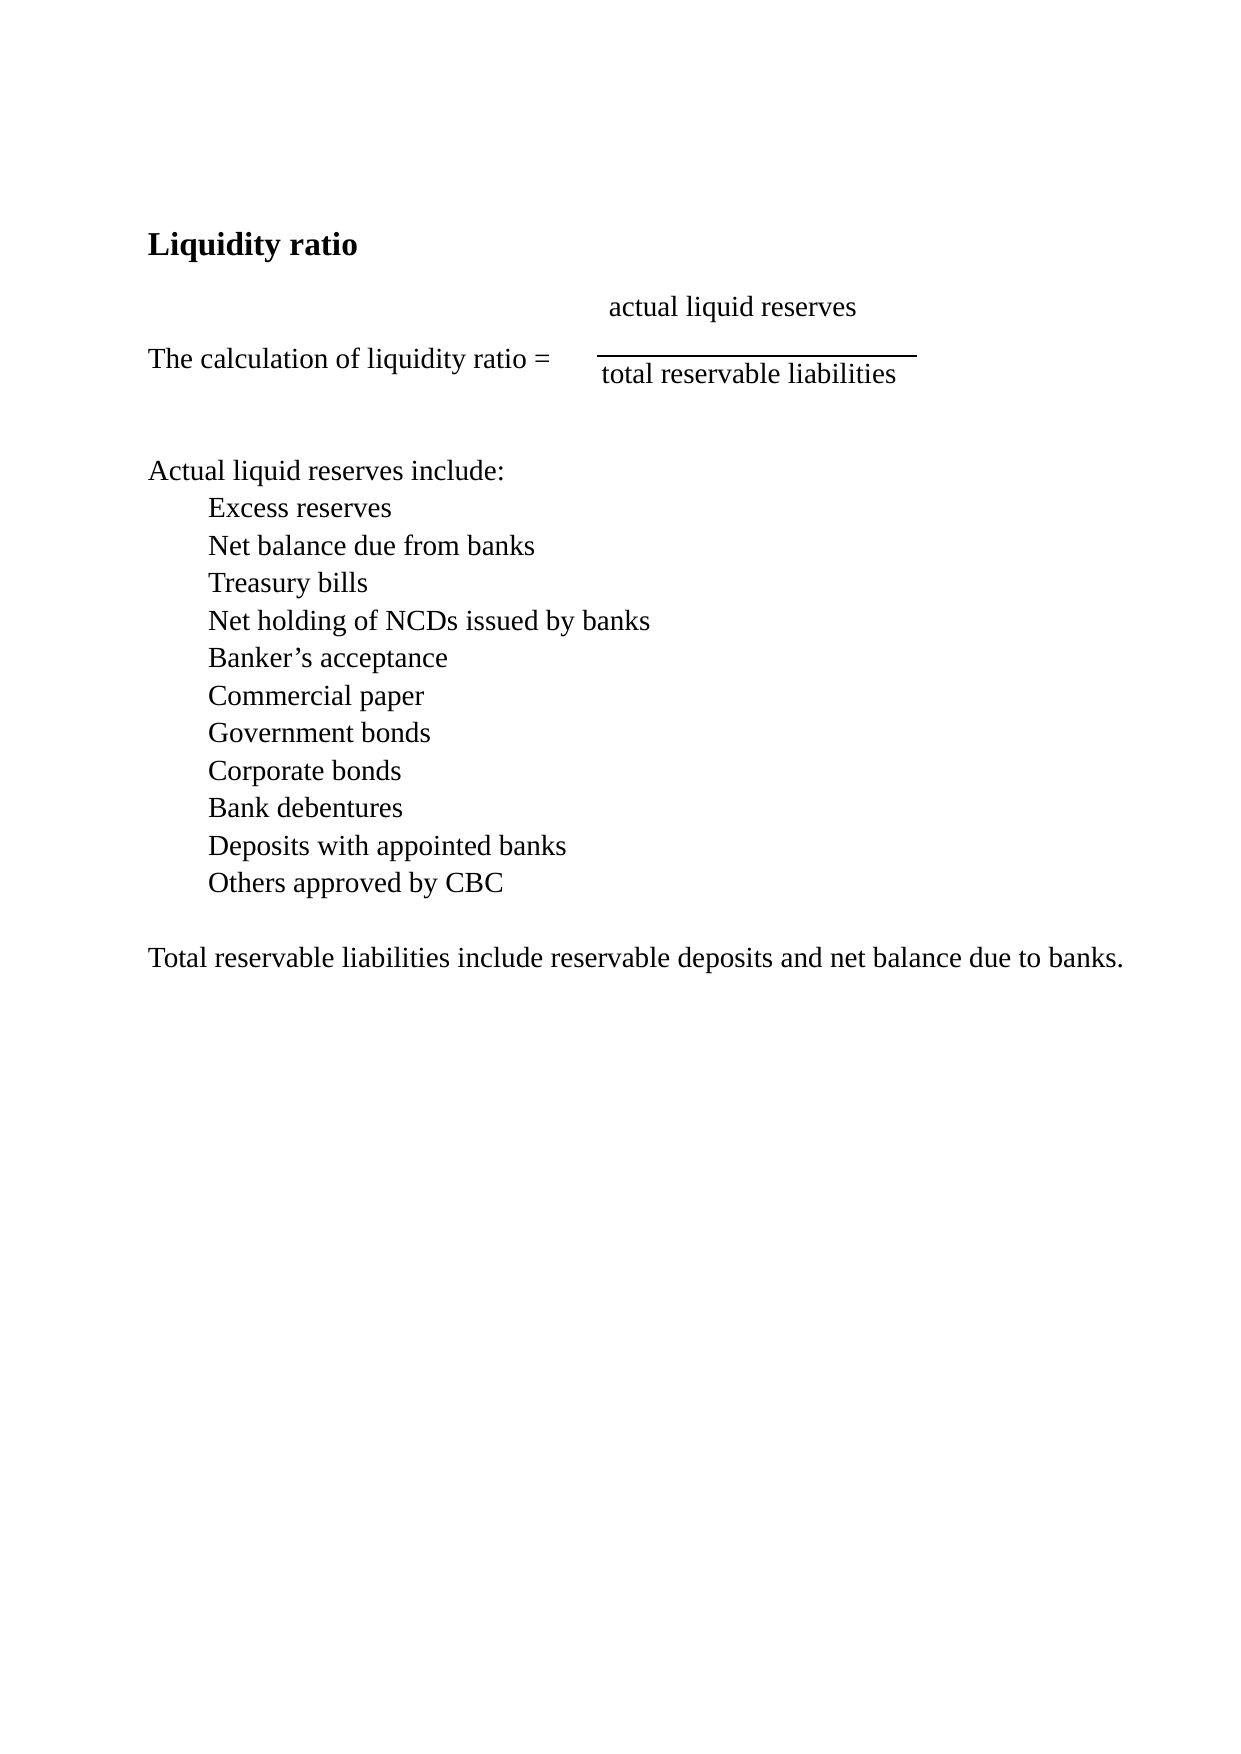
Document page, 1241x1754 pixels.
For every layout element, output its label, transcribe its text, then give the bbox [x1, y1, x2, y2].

text Others approved by CBC [185, 862, 1125, 900]
text Commercial paper [185, 675, 1125, 712]
text Net balance due from banks [185, 525, 1125, 562]
text Excess reserves [185, 487, 1125, 525]
text Total reservable liabilities include reservable deposits and net balance due to banks. [148, 937, 1125, 975]
text Actual liquid reserves include: [148, 450, 1125, 487]
text The calculation of liquidity ratio = [148, 337, 579, 375]
text Treasury bills [185, 562, 1125, 600]
text Net holding of NCDs issued by banks [185, 600, 1125, 637]
text Government bonds [185, 712, 1125, 750]
text Corporate bonds [185, 750, 1125, 787]
text actual liquid reserves [594, 289, 939, 322]
text Deposits with appointed banks [185, 825, 1125, 862]
text Banker’s acceptance [185, 637, 1125, 675]
text total reservable liabilities [594, 356, 939, 389]
text [954, 337, 1125, 375]
text Bank debentures [185, 787, 1125, 825]
subtitle Liquidity ratio [148, 225, 1125, 262]
